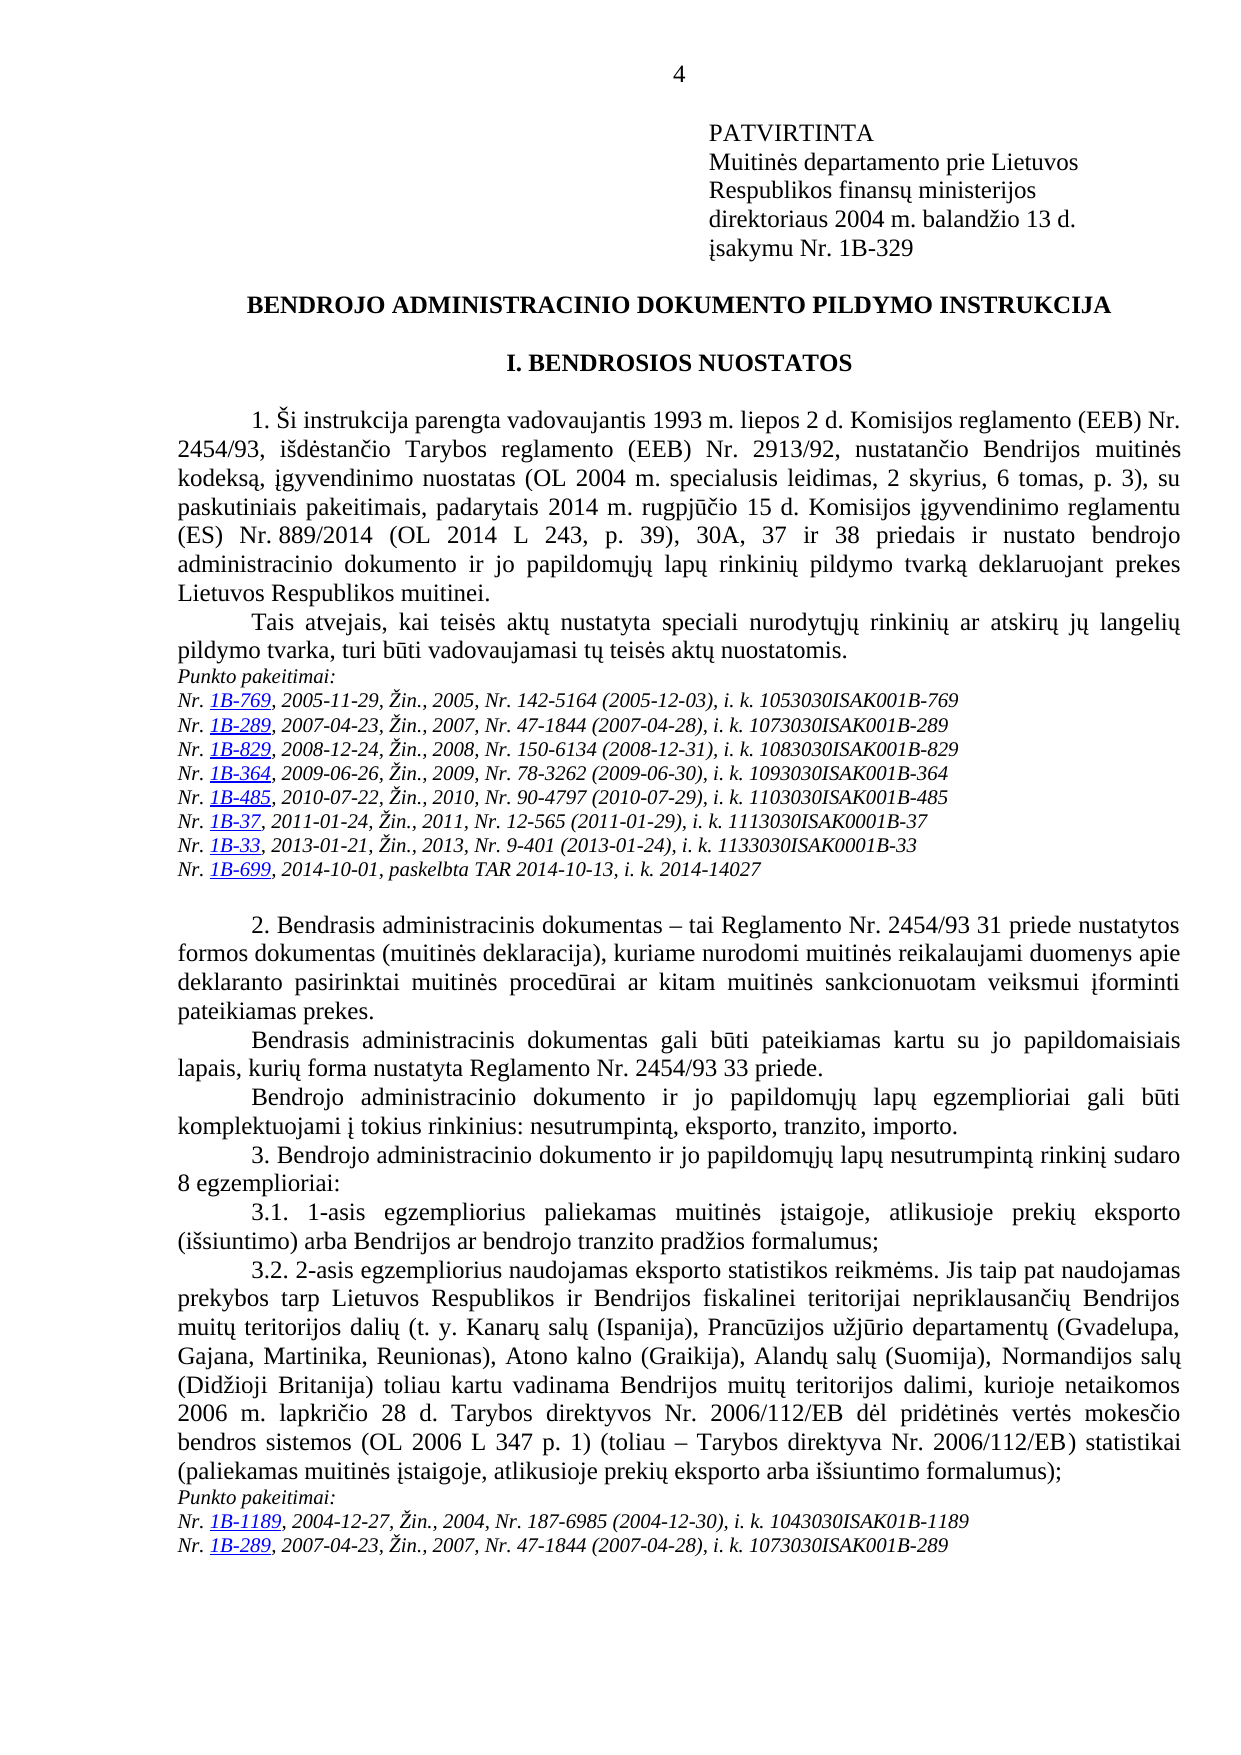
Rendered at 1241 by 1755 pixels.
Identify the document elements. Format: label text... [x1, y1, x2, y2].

text PATVIRTINTA [709, 118, 1181, 147]
text Nr. 1B-33, 2013-01-21, Žin., 2013, Nr. 9-401 (2013-01-24), i. k. 1133030ISAK0001B-33 [177, 833, 1181, 857]
text Nr. 1B-289, 2007-04-23, Žin., 2007, Nr. 47-1844 (2007-04-28), i. k. 1073030ISAK001B-289 [177, 1533, 1181, 1557]
text Respublikos finansų ministerijos [177, 176, 1181, 204]
text BENDROJO Administracinio DOKUMENTO PILDYMO INSTRUKCIJA [177, 291, 1181, 319]
text Punkto pakeitimai: [177, 664, 1181, 688]
text Nr. 1B-289, 2007-04-23, Žin., 2007, Nr. 47-1844 (2007-04-28), i. k. 1073030ISAK001B-289 [177, 712, 1181, 737]
text Bendrojo administracinio dokumento ir jo papildomųjų lapų egzemplioriai gali būti komplektuojami į tokius rinkinius: nesutrumpintą, eksporto, tranzito, importo. [177, 1082, 1181, 1140]
text Nr. 1B-37, 2011-01-24, Žin., 2011, Nr. 12-565 (2011-01-29), i. k. 1113030ISAK0001B-37 [177, 809, 1181, 833]
text 1. Ši instrukcija parengta vadovaujantis 1993 m. liepos 2 d. Komisijos reglamento (EEB) Nr. 2454/93, išdėstančio Tarybos reglamento (EEB) Nr. 2913/92, nustatančio Bendrijos muitinės kodeksą, įgyvendinimo nuostatas (OL 2004 m. specialusis leidimas, 2 skyrius, 6 tomas, p. 3), su paskutiniais pakeitimais, padarytais 2014 m. rugpjūčio 15 d. Komisijos įgyvendinimo reglamentu (ES) Nr. 889/2014 (OL 2014 L 243, p. 39), 30A, 37 ir 38 priedais ir nustato bendrojo administracinio dokumento ir jo papildomųjų lapų rinkinių pildymo tvarką deklaruojant prekes Lietuvos Respublikos muitinei. [177, 406, 1181, 607]
text 3. Bendrojo administracinio dokumento ir jo papildomųjų lapų nesutrumpintą rinkinį sudaro 8 egzemplioriai: [177, 1140, 1181, 1197]
text 3.1. 1-asis egzempliorius paliekamas muitinės įstaigoje, atlikusioje prekių eksporto (išsiuntimo) arba Bendrijos ar bendrojo tranzito pradžios formalumus; [177, 1197, 1181, 1255]
text Nr. 1B-1189, 2004-12-27, Žin., 2004, Nr. 187-6985 (2004-12-30), i. k. 1043030ISAK01B-1189 [177, 1509, 1181, 1533]
text Nr. 1B-829, 2008-12-24, Žin., 2008, Nr. 150-6134 (2008-12-31), i. k. 1083030ISAK001B-829 [177, 737, 1181, 761]
text įsakymu Nr. 1B-329 [177, 233, 1181, 262]
text Nr. 1B-769, 2005-11-29, Žin., 2005, Nr. 142-5164 (2005-12-03), i. k. 1053030ISAK001B-769 [177, 688, 1181, 712]
text Tais atvejais, kai teisės aktų nustatyta speciali nurodytųjų rinkinių ar atskirų jų langelių pildymo tvarka, turi būti vadovaujamasi tų teisės aktų nuostatomis. [177, 607, 1181, 664]
text Punkto pakeitimai: [177, 1485, 1181, 1509]
text Nr. 1B-364, 2009-06-26, Žin., 2009, Nr. 78-3262 (2009-06-30), i. k. 1093030ISAK001B-364 [177, 761, 1181, 785]
text Nr. 1B-485, 2010-07-22, Žin., 2010, Nr. 90-4797 (2010-07-29), i. k. 1103030ISAK001B-485 [177, 785, 1181, 809]
text Muitinės departamento prie Lietuvos [177, 147, 1181, 176]
text I. BENDROSIOS NUOSTATOS [177, 348, 1181, 377]
text Nr. 1B-699, 2014-10-01, paskelbta TAR 2014-10-13, i. k. 2014-14027 [177, 857, 1181, 881]
text Bendrasis administracinis dokumentas gali būti pateikiamas kartu su jo papildomaisiais lapais, kurių forma nustatyta Reglamento Nr. 2454/93 33 priede. [177, 1025, 1181, 1082]
text 2. Bendrasis administracinis dokumentas – tai Reglamento Nr. 2454/93 31 priede nustatytos formos dokumentas (muitinės deklaracija), kuriame nurodomi muitinės reikalaujami duomenys apie deklaranto pasirinktai muitinės procedūrai ar kitam muitinės sankcionuotam veiksmui įforminti pateikiamas prekes. [177, 910, 1181, 1025]
text direktoriaus 2004 m. balandžio 13 d. [177, 204, 1181, 233]
text 3.2. 2-asis egzempliorius naudojamas eksporto statistikos reikmėms. Jis taip pat naudojamas prekybos tarp Lietuvos Respublikos ir Bendrijos fiskalinei teritorijai nepriklausančių Bendrijos muitų teritorijos dalių (t. y. Kanarų salų (Ispanija), Prancūzijos užjūrio departamentų (Gvadelupa, Gajana, Martinika, Reunionas), Atono kalno (Graikija), Alandų salų (Suomija), Normandijos salų (Didžioji Britanija) toliau kartu vadinama Bendrijos muitų teritorijos dalimi, kurioje netaikomos 2006 m. lapkričio 28 d. Tarybos direktyvos Nr. 2006/112/EB dėl pridėtinės vertės mokesčio bendros sistemos (OL 2006 L 347 p. 1) (toliau – Tarybos direktyva Nr. 2006/112/EB) statistikai (paliekamas muitinės įstaigoje, atlikusioje prekių eksporto arba išsiuntimo formalumus); [177, 1255, 1181, 1485]
